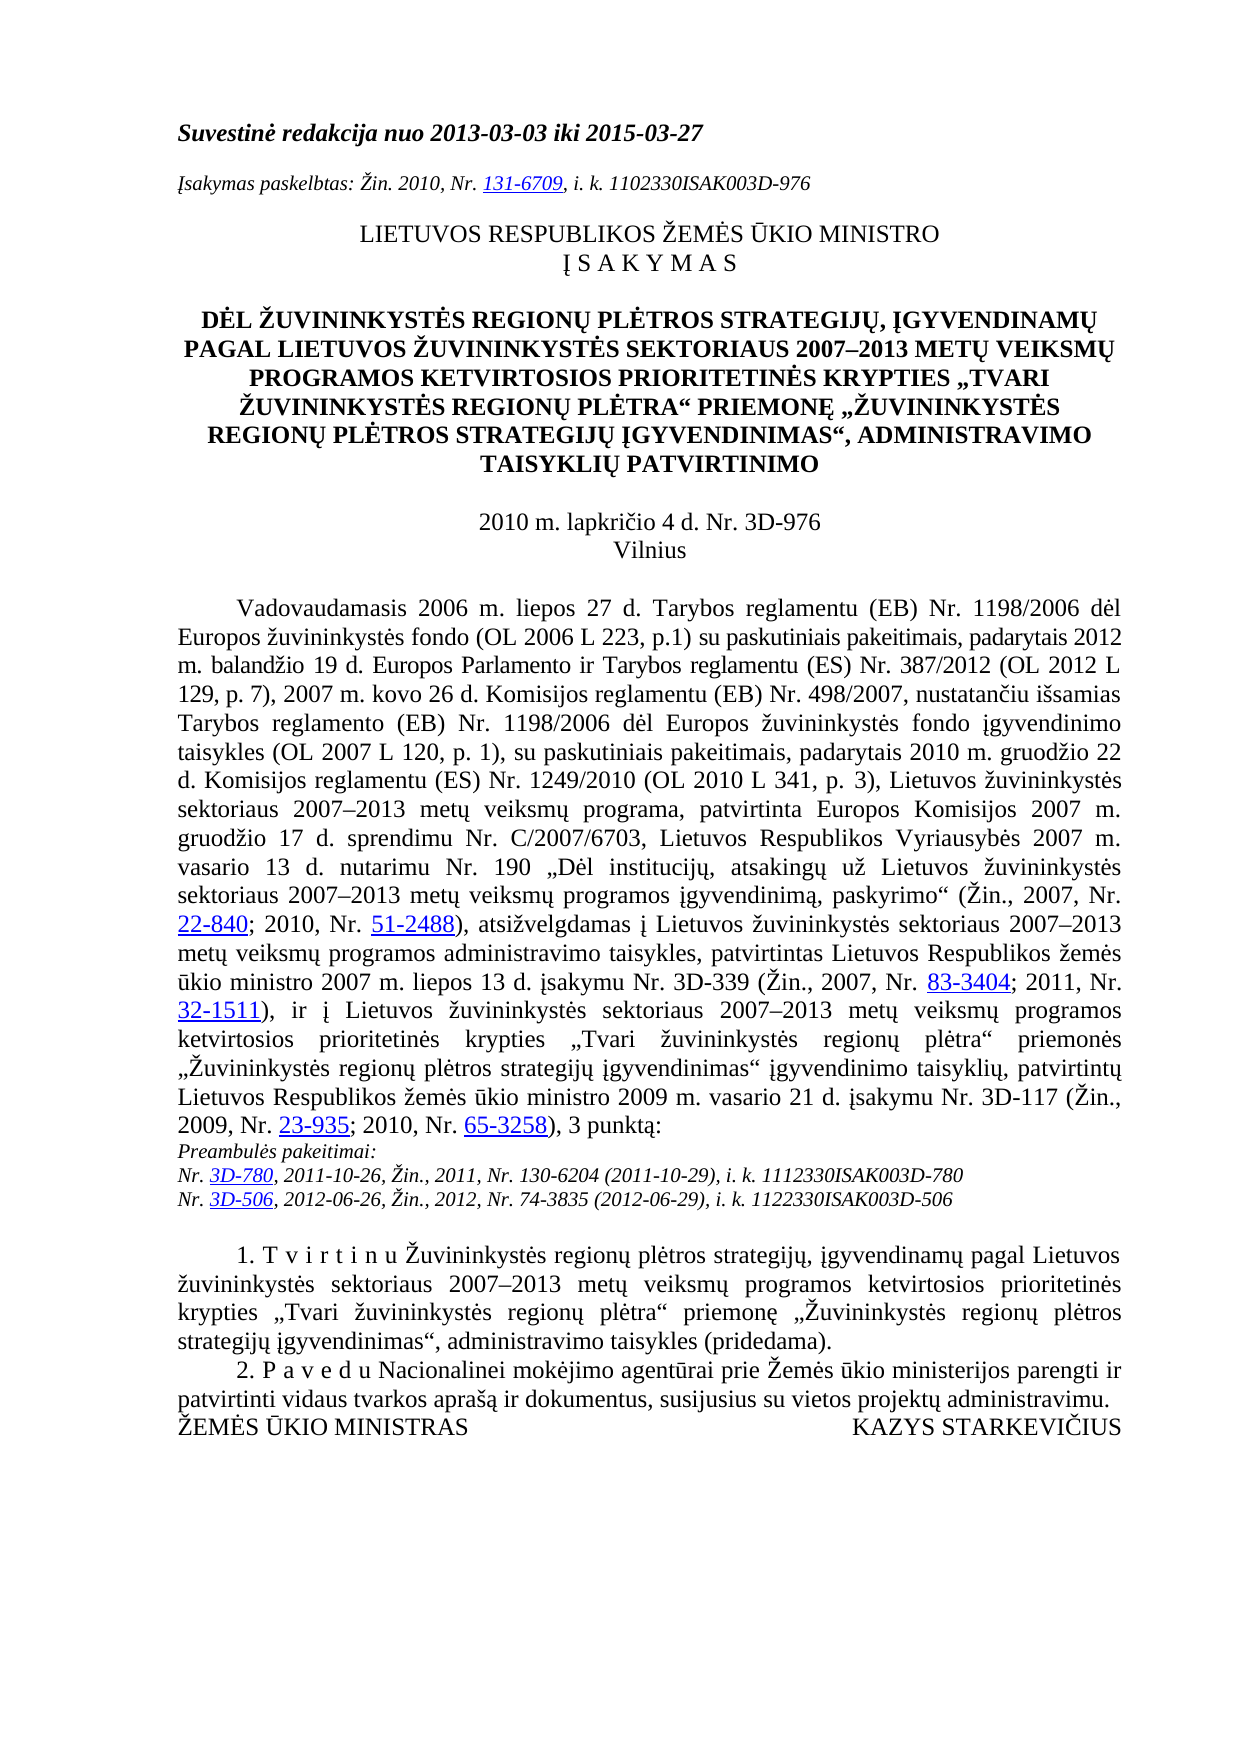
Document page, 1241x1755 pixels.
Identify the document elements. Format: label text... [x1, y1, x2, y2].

text 2. P a v e d u Nacionalinei mokėjimo agentūrai prie Žemės ūkio ministerijos parengti ir patvirtinti vidaus tvarkos aprašą ir dokumentus, susijusius su vietos projektų administravimu. [177, 1355, 1122, 1412]
text Įsakymas paskelbtas: Žin. 2010, Nr. 131-6709, i. k. 1102330ISAK003D-976 [177, 171, 1122, 195]
text 2010 m. lapkričio 4 d. Nr. 3D-976 [177, 507, 1122, 535]
text Nr. 3D-780, 2011-10-26, Žin., 2011, Nr. 130-6204 (2011-10-29), i. k. 1112330ISAK003D-780 [177, 1163, 1122, 1187]
text DĖL ŽUVININKYSTĖS REGIONŲ PLĖTROS STRATEGIJŲ, ĮGYVENDINAMŲ PAGAL LIETUVOS ŽUVININKYSTĖS SEKTORIAUS 2007–2013 METŲ VEIKSMŲ PROGRAMOS KETVIRTOSIOS PRIORITETINĖS KRYPTIES „TVARI ŽUVININKYSTĖS REGIONŲ PLĖTRA“ PRIEMONĘ „ŽUVININKYSTĖS REGIONŲ PLĖTROS STRATEGIJŲ ĮGYVENDINIMAS“, ADMINISTRAVIMO TAISYKLIŲ PATVIRTINIMO [177, 305, 1122, 478]
text LIETUVOS RESPUBLIKOS ŽEMĖS ŪKIO MINISTRO [177, 219, 1122, 248]
text Preambulės pakeitimai: [177, 1139, 1122, 1163]
text Žemės ūkio ministras Kazys Starkevičius [177, 1412, 1122, 1441]
text Nr. 3D-506, 2012-06-26, Žin., 2012, Nr. 74-3835 (2012-06-29), i. k. 1122330ISAK003D-506 [177, 1187, 1122, 1211]
text Vilnius [177, 535, 1122, 564]
text Į S A K Y M A S [177, 248, 1122, 277]
text Suvestinė redakcija nuo 2013-03-03 iki 2015-03-27 [177, 118, 1122, 147]
text 1. T v i r t i n u Žuvininkystės regionų plėtros strategijų, įgyvendinamų pagal Lietuvos žuvininkystės sektoriaus 2007–2013 metų veiksmų programos ketvirtosios prioritetinės krypties „Tvari žuvininkystės regionų plėtra“ priemonę „Žuvininkystės regionų plėtros strategijų įgyvendinimas“, administravimo taisykles (pridedama). [177, 1240, 1122, 1355]
text Vadovaudamasis 2006 m. liepos 27 d. Tarybos reglamentu (EB) Nr. 1198/2006 dėl Europos žuvininkystės fondo (OL 2006 L 223, p.1) su paskutiniais pakeitimais, padarytais 2012 m. balandžio 19 d. Europos Parlamento ir Tarybos reglamentu (ES) Nr. 387/2012 (OL 2012 L 129, p. 7), 2007 m. kovo 26 d. Komisijos reglamentu (EB) Nr. 498/2007, nustatančiu išsamias Tarybos reglamento (EB) Nr. 1198/2006 dėl Europos žuvininkystės fondo įgyvendinimo taisykles (OL 2007 L 120, p. 1), su paskutiniais pakeitimais, padarytais 2010 m. gruodžio 22 d. Komisijos reglamentu (ES) Nr. 1249/2010 (OL 2010 L 341, p. 3), Lietuvos žuvininkystės sektoriaus 2007–2013 metų veiksmų programa, patvirtinta Europos Komisijos 2007 m. gruodžio 17 d. sprendimu Nr. C/2007/6703, Lietuvos Respublikos Vyriausybės 2007 m. vasario 13 d. nutarimu Nr. 190 „Dėl institucijų, atsakingų už Lietuvos žuvininkystės sektoriaus 2007–2013 metų veiksmų programos įgyvendinimą, paskyrimo“ (Žin., 2007, Nr. 22-840; 2010, Nr. 51-2488), atsižvelgdamas į Lietuvos žuvininkystės sektoriaus 2007–2013 metų veiksmų programos administravimo taisykles, patvirtintas Lietuvos Respublikos žemės ūkio ministro 2007 m. liepos 13 d. įsakymu Nr. 3D-339 (Žin., 2007, Nr. 83-3404; 2011, Nr. 32-1511), ir į Lietuvos žuvininkystės sektoriaus 2007–2013 metų veiksmų programos ketvirtosios prioritetinės krypties „Tvari žuvininkystės regionų plėtra“ priemonės „Žuvininkystės regionų plėtros strategijų įgyvendinimas“ įgyvendinimo taisyklių, patvirtintų Lietuvos Respublikos žemės ūkio ministro 2009 m. vasario 21 d. įsakymu Nr. 3D-117 (Žin., 2009, Nr. 23-935; 2010, Nr. 65-3258), 3 punktą: [177, 593, 1122, 1139]
